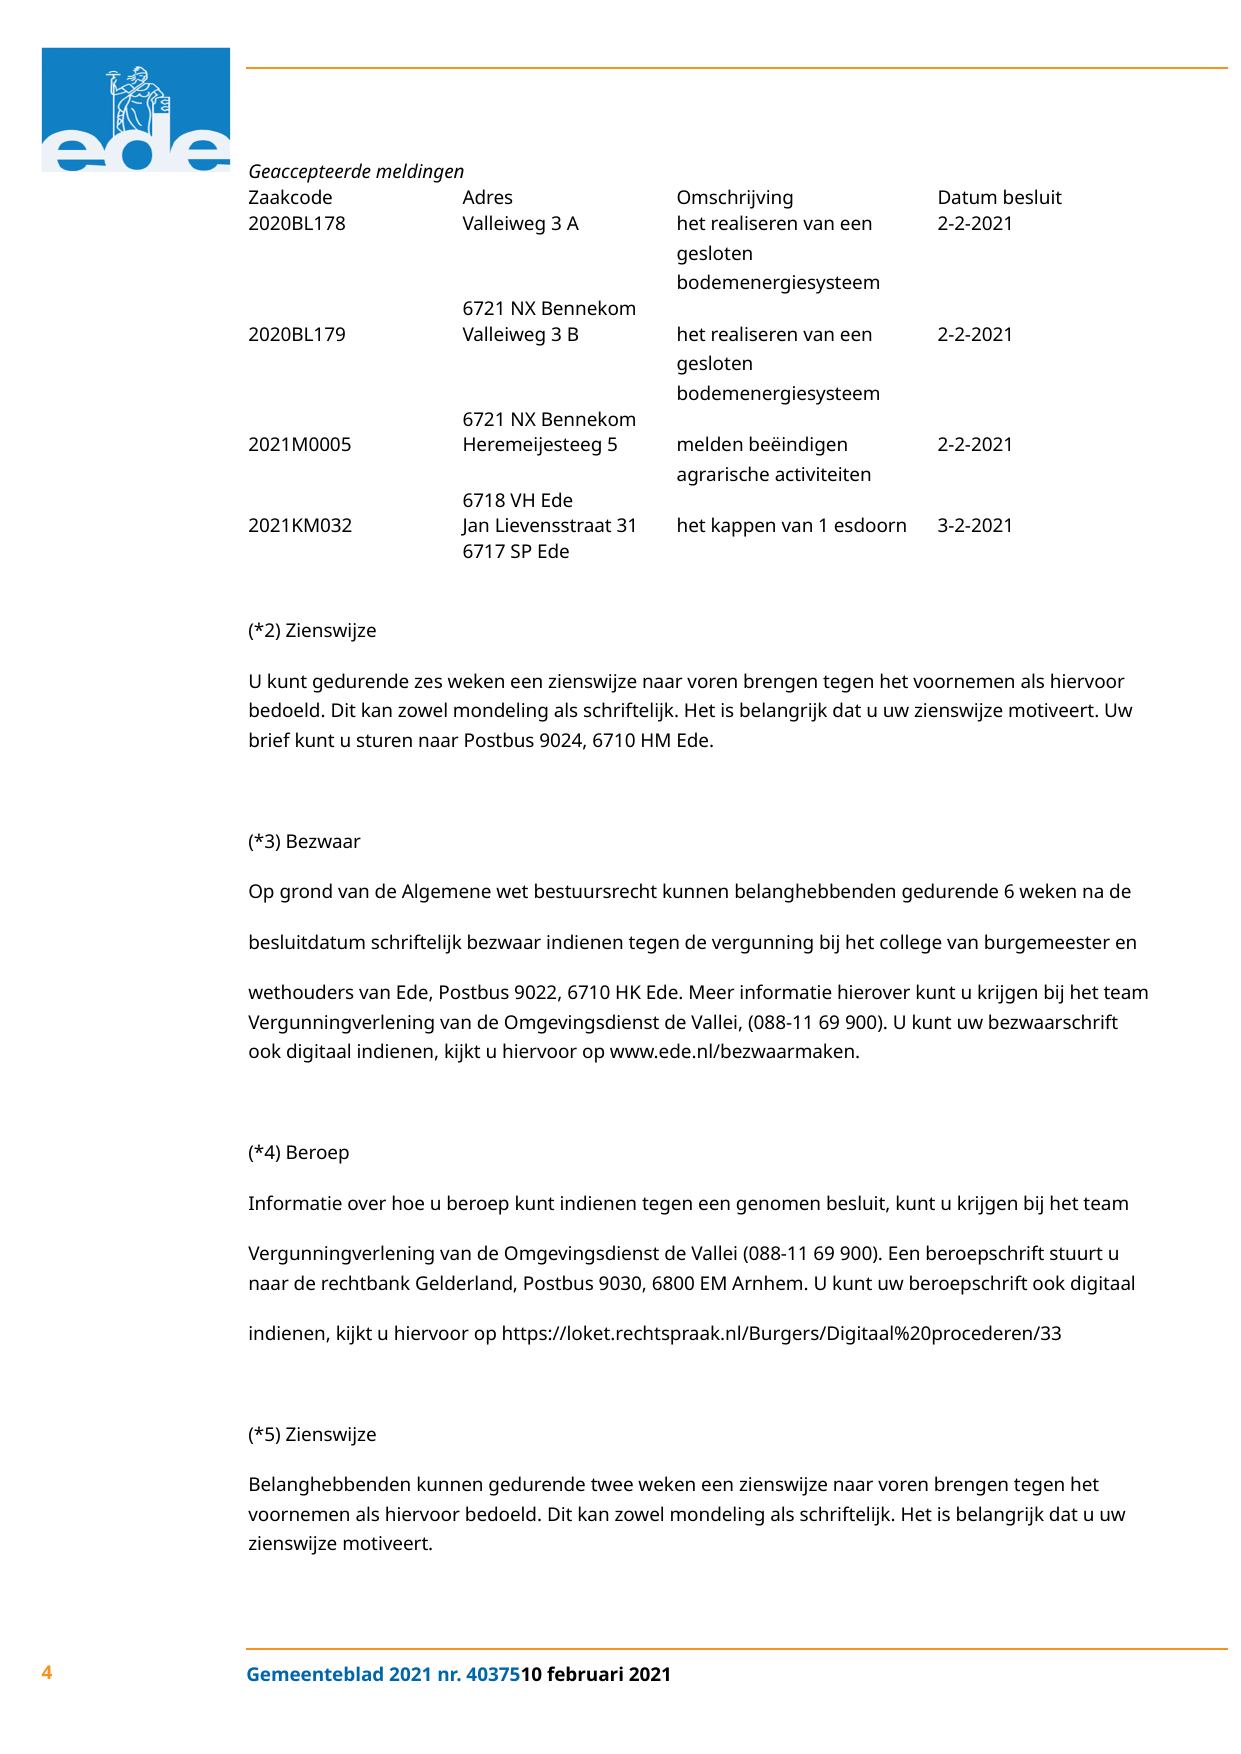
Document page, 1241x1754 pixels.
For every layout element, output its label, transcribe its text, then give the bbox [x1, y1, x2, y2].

table_cell [676, 406, 937, 432]
table_header Zaakcode [248, 185, 462, 210]
table_cell 6721 NX Bennekom [462, 406, 676, 432]
table_cell [248, 406, 462, 432]
text Geaccepteerde meldingen [248, 159, 1152, 184]
table_cell 2020BL178 [248, 210, 462, 295]
table_cell [676, 487, 937, 513]
text (*4) Beroep [248, 1139, 1152, 1165]
table_header Datum besluit [937, 185, 1152, 210]
table_cell 2020BL179 [248, 321, 462, 406]
table_cell 2-2-2021 [937, 321, 1152, 406]
table_header Omschrijving [676, 185, 937, 210]
table_cell het realiseren van een gesloten bodemenergiesysteem [676, 321, 937, 406]
table_cell melden beëindigen agrarische activiteiten [676, 432, 937, 487]
table_cell 2021KM032 [248, 513, 462, 538]
table_cell 3-2-2021 [937, 513, 1152, 538]
table_cell [676, 538, 937, 564]
table_cell [937, 487, 1152, 513]
table_cell [248, 295, 462, 321]
text Op grond van de Algemene wet bestuursrecht kunnen belanghebbenden gedurende 6 weken na de [248, 878, 1152, 904]
text Vergunningverlening van de Omgevingsdienst de Vallei (088-11 69 900). Een beroepschrift stuurt u naar de rechtbank Gelderland, Postbus 9030, 6800 EM Arnhem. U kunt uw beroepschrift ook digitaal [248, 1240, 1152, 1296]
table_cell Jan Lievensstraat 31 [462, 513, 676, 538]
table_cell Valleiweg 3 B [462, 321, 676, 406]
table_cell 6718 VH Ede [462, 487, 676, 513]
table_cell het realiseren van een gesloten bodemenergiesysteem [676, 210, 937, 295]
text Belanghebbenden kunnen gedurende twee weken een zienswijze naar voren brengen tegen het voornemen als hiervoor bedoeld. Dit kan zowel mondeling als schriftelijk. Het is belangrijk dat u uw zienswijze motiveert. [248, 1471, 1152, 1556]
table_cell 6721 NX Bennekom [462, 295, 676, 321]
text (*5) Zienswijze [248, 1421, 1152, 1447]
table_cell Valleiweg 3 A [462, 210, 676, 295]
table_cell 6717 SP Ede [462, 538, 676, 564]
table_cell [676, 295, 937, 321]
text (*2) Zienswijze [248, 618, 1152, 643]
table_header Adres [462, 185, 676, 210]
text U kunt gedurende zes weken een zienswijze naar voren brengen tegen het voornemen als hiervoor bedoeld. Dit kan zowel mondeling als schriftelijk. Het is belangrijk dat u uw zienswijze motiveert. Uw brief kunt u sturen naar Postbus 9024, 6710 HM Ede. [248, 668, 1152, 753]
text Informatie over hoe u beroep kunt indienen tegen een genomen besluit, kunt u krijgen bij het team [248, 1190, 1152, 1216]
text besluitdatum schriftelijk bezwaar indienen tegen de vergunning bij het college van burgemeester en [248, 929, 1152, 955]
table_cell [937, 295, 1152, 321]
table_cell [937, 406, 1152, 432]
picture [41, 47, 231, 172]
text (*3) Bezwaar [248, 828, 1152, 854]
table_cell [248, 487, 462, 513]
table_cell het kappen van 1 esdoorn [676, 513, 937, 538]
table_cell 2-2-2021 [937, 432, 1152, 487]
table_cell 2021M0005 [248, 432, 462, 487]
table_cell [248, 538, 462, 564]
text wethouders van Ede, Postbus 9022, 6710 HK Ede. Meer informatie hierover kunt u krijgen bij het team Vergunningverlening van de Omgevingsdienst de Vallei, (088-11 69 900). U kunt uw bezwaarschrift ook digitaal indienen, kijkt u hiervoor op www.ede.nl/bezwaarmaken. [248, 979, 1152, 1064]
text indienen, kijkt u hiervoor op https://loket.rechtspraak.nl/Burgers/Digitaal%20procederen/33 [248, 1320, 1152, 1346]
table_cell 2-2-2021 [937, 210, 1152, 295]
table_cell [937, 538, 1152, 564]
table_cell Heremeijesteeg 5 [462, 432, 676, 487]
